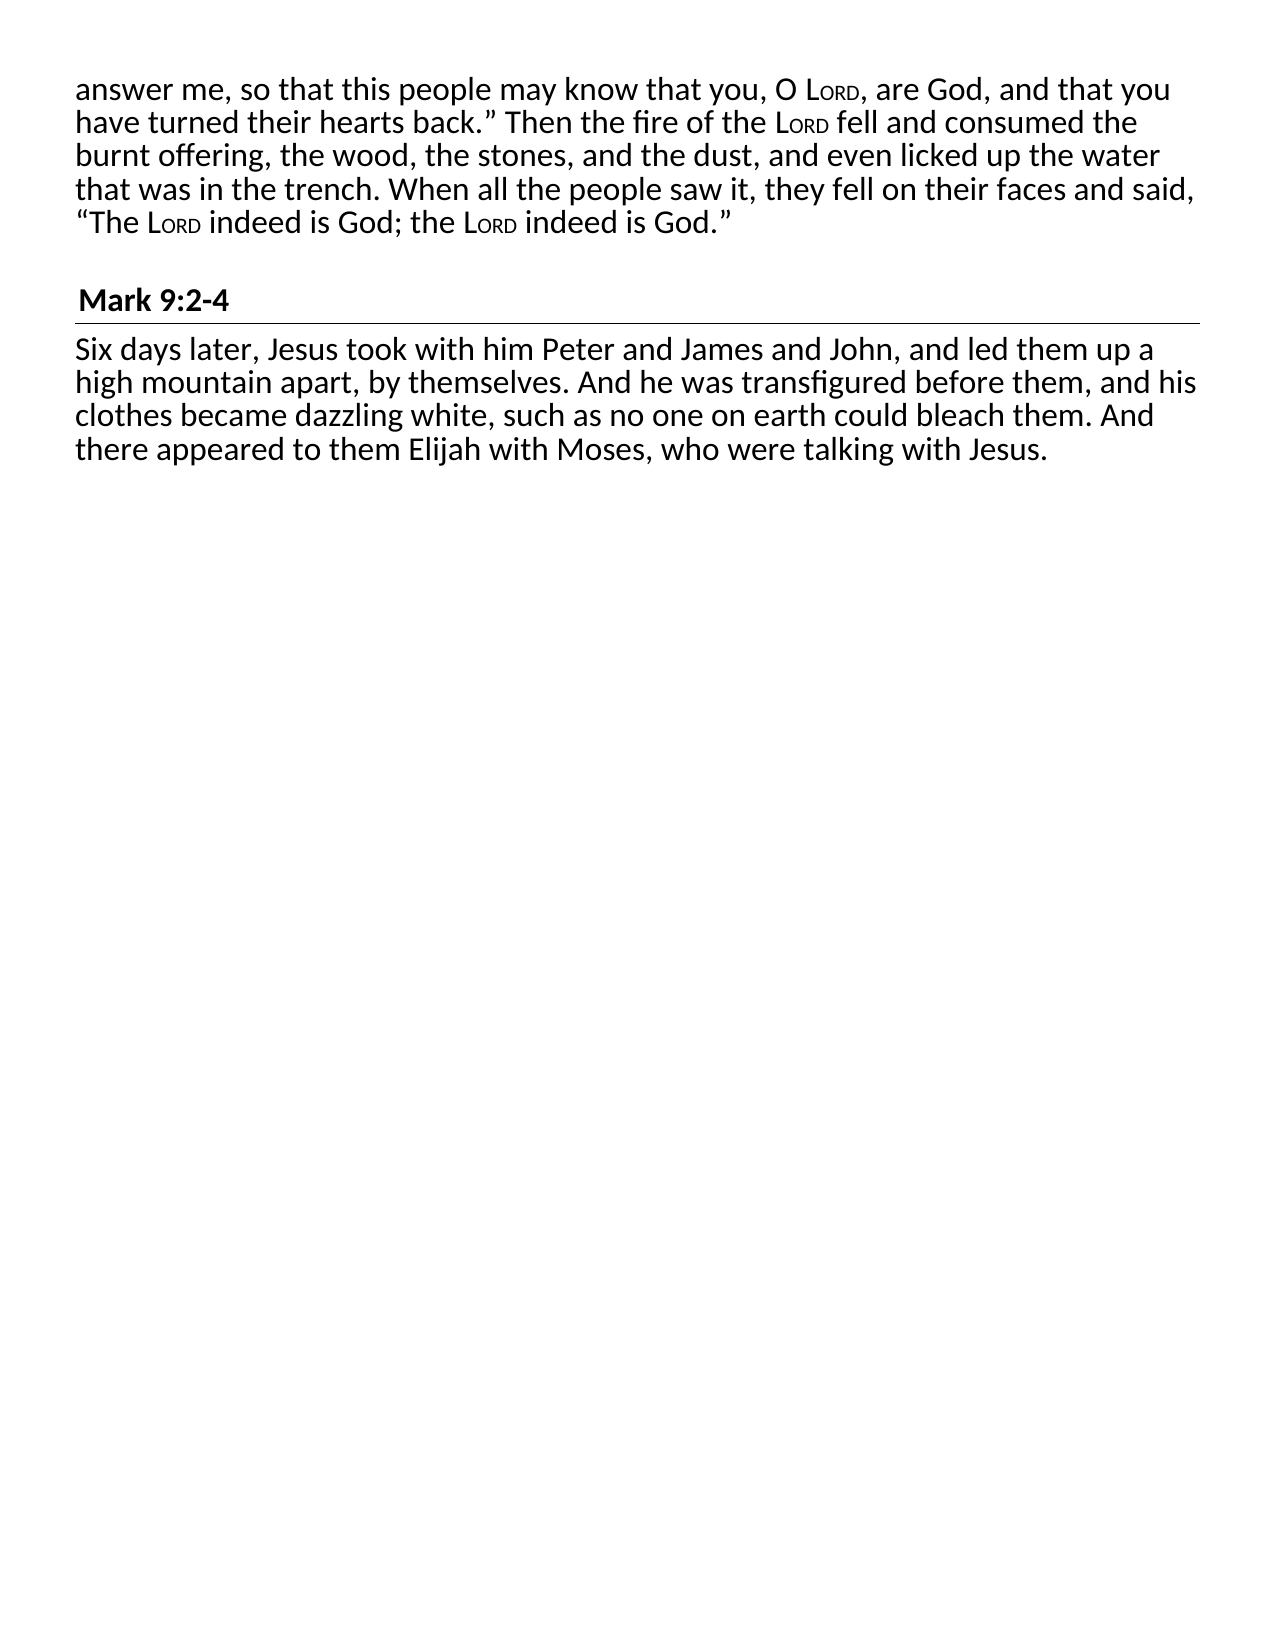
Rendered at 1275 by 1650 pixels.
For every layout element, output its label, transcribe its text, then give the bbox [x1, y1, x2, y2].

text answer me, so that this people may know that you, O Lord, are God, and that you have turned their hearts back.” Then the fire of the Lord fell and consumed the burnt offering, the wood, the stones, and the dust, and even licked up the water that was in the trench. When all the people saw it, they fell on their faces and said, “The Lord indeed is God; the Lord indeed is God.” [75, 75, 1200, 242]
subtitle Mark 9:2-4 [75, 283, 1200, 323]
text Six days later, Jesus took with him Peter and James and John, and led them up a high mountain apart, by themselves. And he was transfigured before them, and his clothes became dazzling white, such as no one on earth could bleach them. And there appeared to them Elijah with Moses, who were talking with Jesus. [75, 335, 1200, 468]
